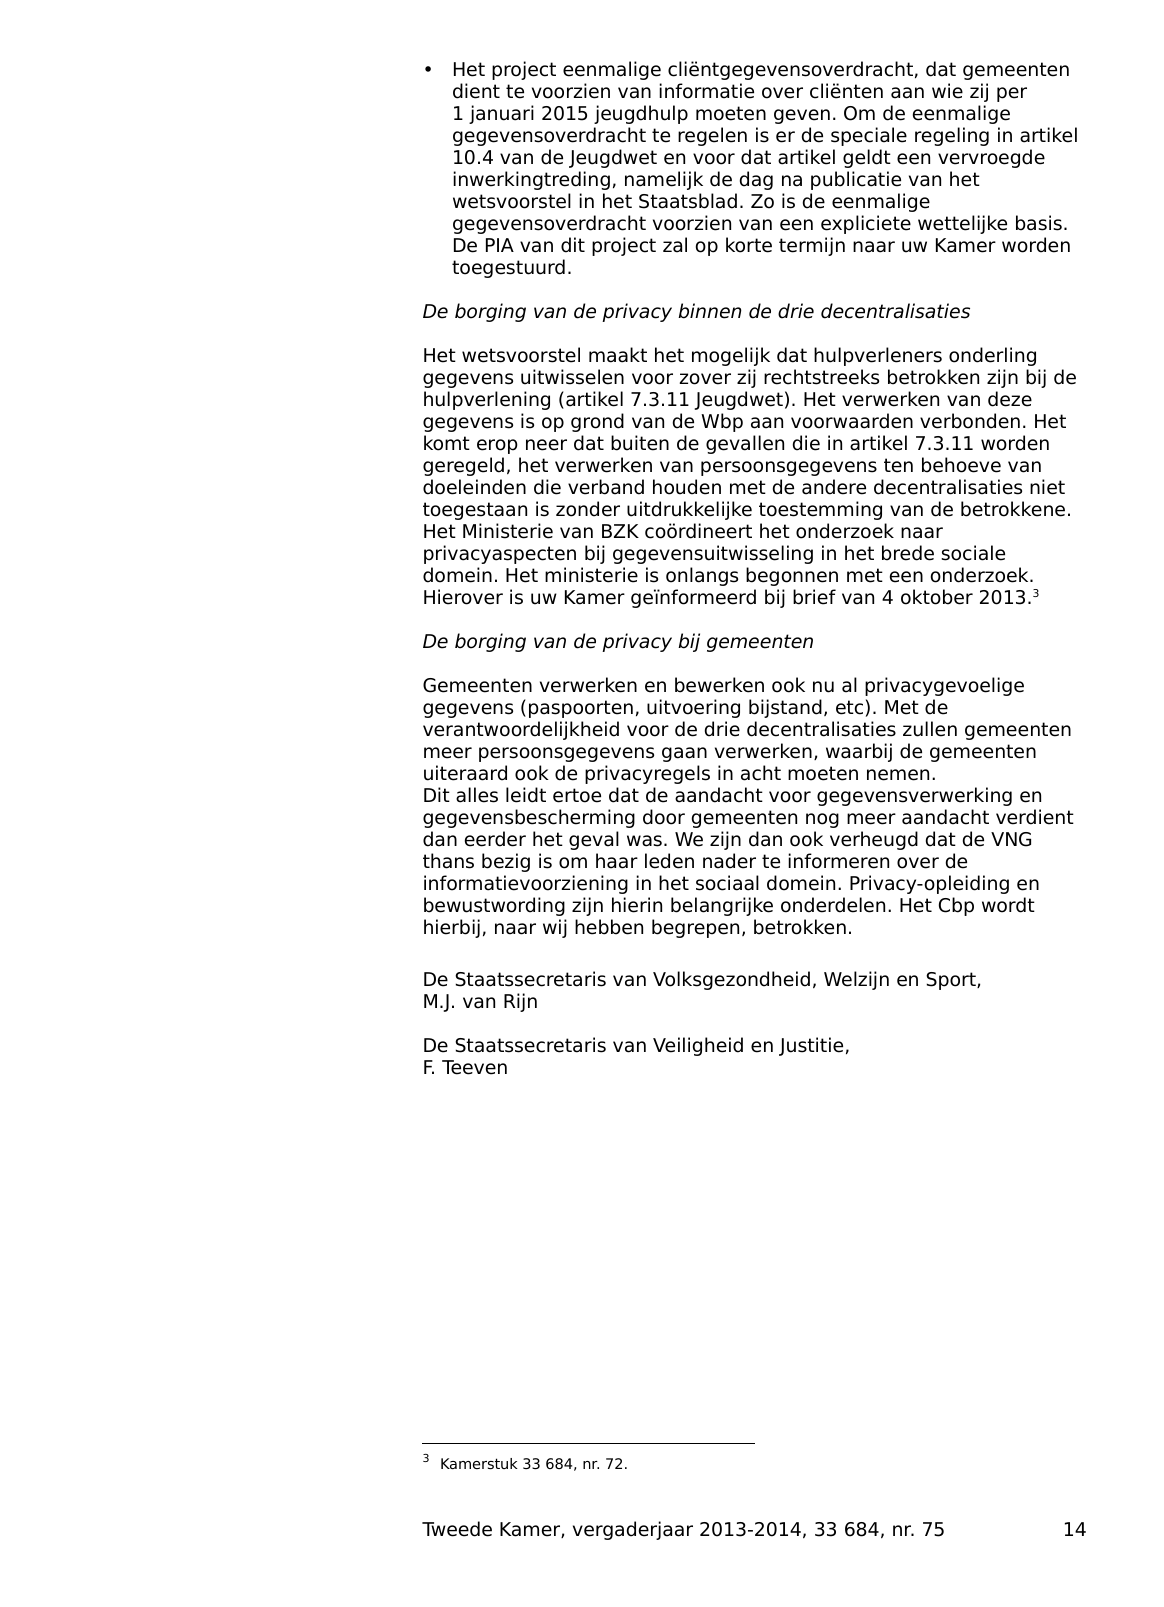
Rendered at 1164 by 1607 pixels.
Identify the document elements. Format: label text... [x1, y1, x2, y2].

subtitle De borging van de privacy bij gemeenten [422, 631, 1087, 653]
subtitle De borging van de privacy binnen de drie decentralisaties [422, 301, 1087, 323]
text Het Ministerie van BZK coördineert het onderzoek naar privacyaspecten bij gegevensuitwisseling in het brede sociale domein. Het ministerie is onlangs begonnen met een onderzoek. Hierover is uw Kamer geïnformeerd bij brief van 4 oktober 2013. [422, 521, 1087, 609]
text De Staatssecretaris van Veiligheid en Justitie, F. Teeven [422, 1035, 1087, 1079]
text Gemeenten verwerken en bewerken ook nu al privacygevoelige gegevens (paspoorten, uitvoering bijstand, etc). Met de verantwoordelijkheid voor de drie decentralisaties zullen gemeenten meer persoonsgegevens gaan verwerken, waarbij de gemeenten uiteraard ook de privacyregels in acht moeten nemen. [422, 675, 1087, 785]
text De Staatssecretaris van Volksgezondheid, Welzijn en Sport, M.J. van Rijn [422, 969, 1087, 1013]
text • Het project eenmalige cliëntgegevensoverdracht, dat gemeenten dient te voorzien van informatie over cliënten aan wie zij per 1 januari 2015 jeugdhulp moeten geven. Om de eenmalige gegevensoverdracht te regelen is er de speciale regeling in artikel 10.4 van de Jeugdwet en voor dat artikel geldt een vervroegde inwerkingtreding, namelijk de dag na publicatie van het wetsvoorstel in het Staatsblad. Zo is de eenmalige gegevensoverdracht voorzien van een expliciete wettelijke basis. De PIA van dit project zal op korte termijn naar uw Kamer worden toegestuurd. [422, 59, 1087, 279]
text Dit alles leidt ertoe dat de aandacht voor gegevensverwerking en gegevensbescherming door gemeenten nog meer aandacht verdient dan eerder het geval was. We zijn dan ook verheugd dat de VNG thans bezig is om haar leden nader te informeren over de informatievoorziening in het sociaal domein. Privacy-opleiding en bewustwording zijn hierin belangrijke onderdelen. Het Cbp wordt hierbij, naar wij hebben begrepen, betrokken. [422, 785, 1087, 939]
text Kamerstuk 33 684, nr. 72. [422, 1452, 1087, 1474]
text Het wetsvoorstel maakt het mogelijk dat hulpverleners onderling gegevens uitwisselen voor zover zij rechtstreeks betrokken zijn bij de hulpverlening (artikel 7.3.11 Jeugdwet). Het verwerken van deze gegevens is op grond van de Wbp aan voorwaarden verbonden. Het komt erop neer dat buiten de gevallen die in artikel 7.3.11 worden geregeld, het verwerken van persoonsgegevens ten behoeve van doeleinden die verband houden met de andere decentralisaties niet toegestaan is zonder uitdrukkelijke toestemming van de betrokkene. [422, 345, 1087, 521]
